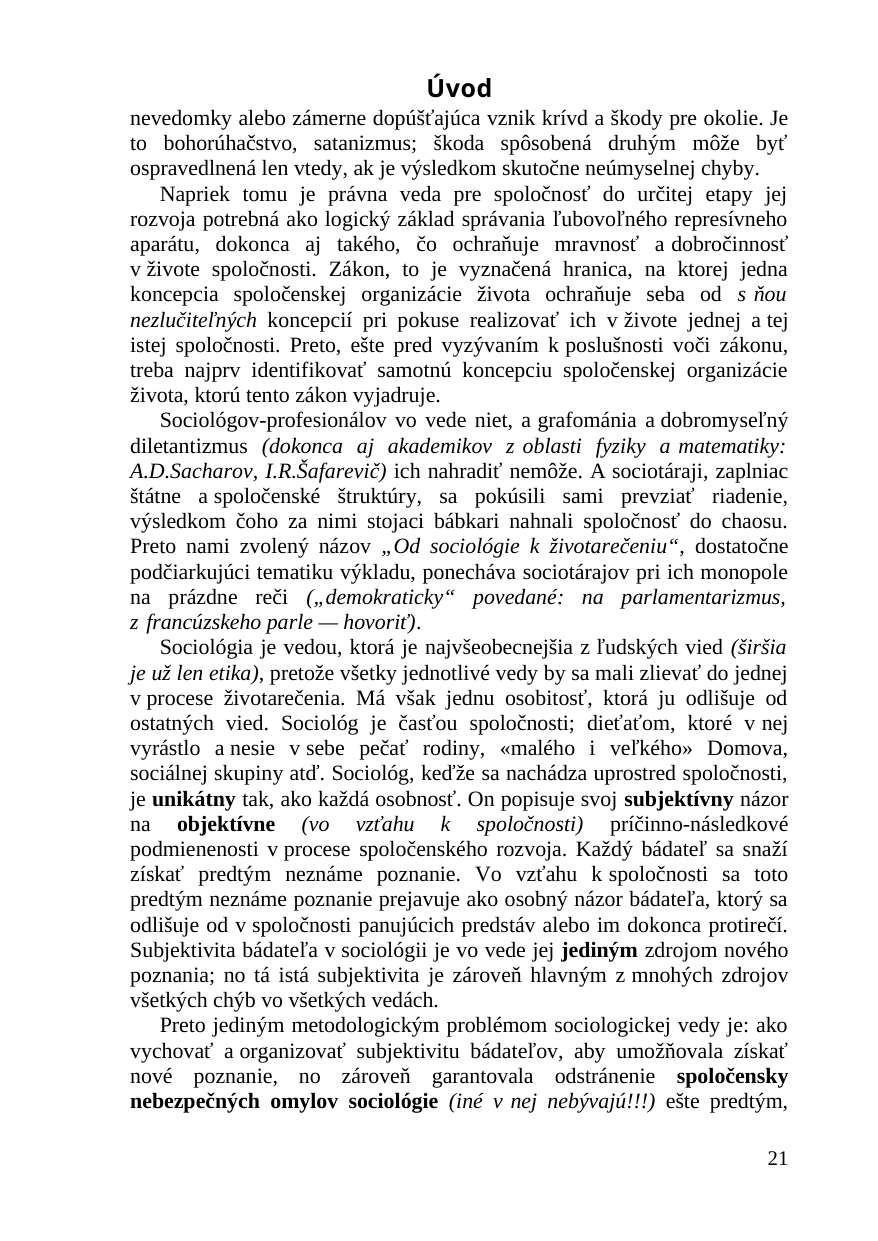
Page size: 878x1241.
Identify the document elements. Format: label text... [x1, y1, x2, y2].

text Sociológia je vedou, ktorá je najvšeobecnejšia z ľudských vied (širšia je už len etika), pretože všetky jednotlivé vedy by sa mali zlievať do jednej v procese životarečenia. Má však jednu osobitosť, ktorá ju odlišuje od ostatných vied. Sociológ je časťou spoločnosti; dieťaťom, ktoré v nej vyrástlo a nesie v sebe pečať rodiny, «malého i veľkého» Domova, sociálnej skupiny atď. Sociológ, keďže sa nachádza uprostred spoločnosti, je unikátny tak, ako každá osobnosť. On popisuje svoj subjektívny názor na objektívne (vo vzťahu k spoločnosti) príčinno-následkové podmienenosti v procese spoločenského rozvoja. Každý bádateľ sa snaží získať predtým neznáme poznanie. Vo vzťahu k spoločnosti sa toto predtým neznáme poznanie prejavuje ako osobný názor bádateľa, ktorý sa odlišuje od v spoločnosti panujúcich predstáv alebo im dokonca protirečí. Subjektivita bádateľa v sociológii je vo vede jej jediným zdrojom nového poznania; no tá istá subjektivita je zároveň hlavným z mnohých zdrojov všetkých chýb vo všetkých vedách. [130, 634, 788, 1012]
text Preto jediným metodologickým problémom sociologickej vedy je: ako vychovať a organizovať subjektivitu bádateľov, aby umožňovala získať nové poznanie, no zároveň garantovala odstránenie spoločensky nebezpečných omylov sociológie (iné v nej nebývajú!!!) ešte predtým, [130, 1012, 788, 1113]
text Napriek tomu je právna veda pre spoločnosť do určitej etapy jej rozvoja potrebná ako logický základ správania ľubovoľného represívneho aparátu, dokonca aj takého, čo ochraňuje mravnosť a dobročinnosť v živote spoločnosti. Zákon, to je vyznačená hranica, na ktorej jedna koncepcia spoločenskej organizácie života ochraňuje seba od s ňou nezlučiteľných koncepcií pri pokuse realizovať ich v živote jednej a tej istej spoločnosti. Preto, ešte pred vyzývaním k poslušnosti voči zákonu, treba najprv identifikovať samotnú koncepciu spoločenskej organizácie života, ktorú tento zákon vyjadruje. [130, 181, 788, 407]
text nevedomky alebo zámerne dopúšťajúca vznik krívd a škody pre okolie. Je to bohorúhačstvo, satanizmus; škoda spôsobená druhým môže byť ospravedlnená len vtedy, ak je výsledkom skutočne neúmyselnej chyby. [130, 105, 788, 181]
text Sociológov-profesionálov vo vede niet, a grafománia a dobromyseľný diletantizmus (dokonca aj akademikov z oblasti fyziky a matematiky: A.D.Sacharov, I.R.Šafarevič) ich nahradiť nemôže. A sociotáraji, zaplniac štátne a spoločenské štruktúry, sa pokúsili sami prevziať riadenie, výsledkom čoho za nimi stojaci bábkari nahnali spoločnosť do chaosu. Preto nami zvolený názov „Od sociológie k životarečeniu“, dostatočne podčiarkujúci tematiku výkladu, ponecháva sociotárajov pri ich monopole na prázdne reči („demokraticky“ povedané: na parlamentarizmus, z francúzskeho parle — hovoriť). [130, 407, 788, 634]
